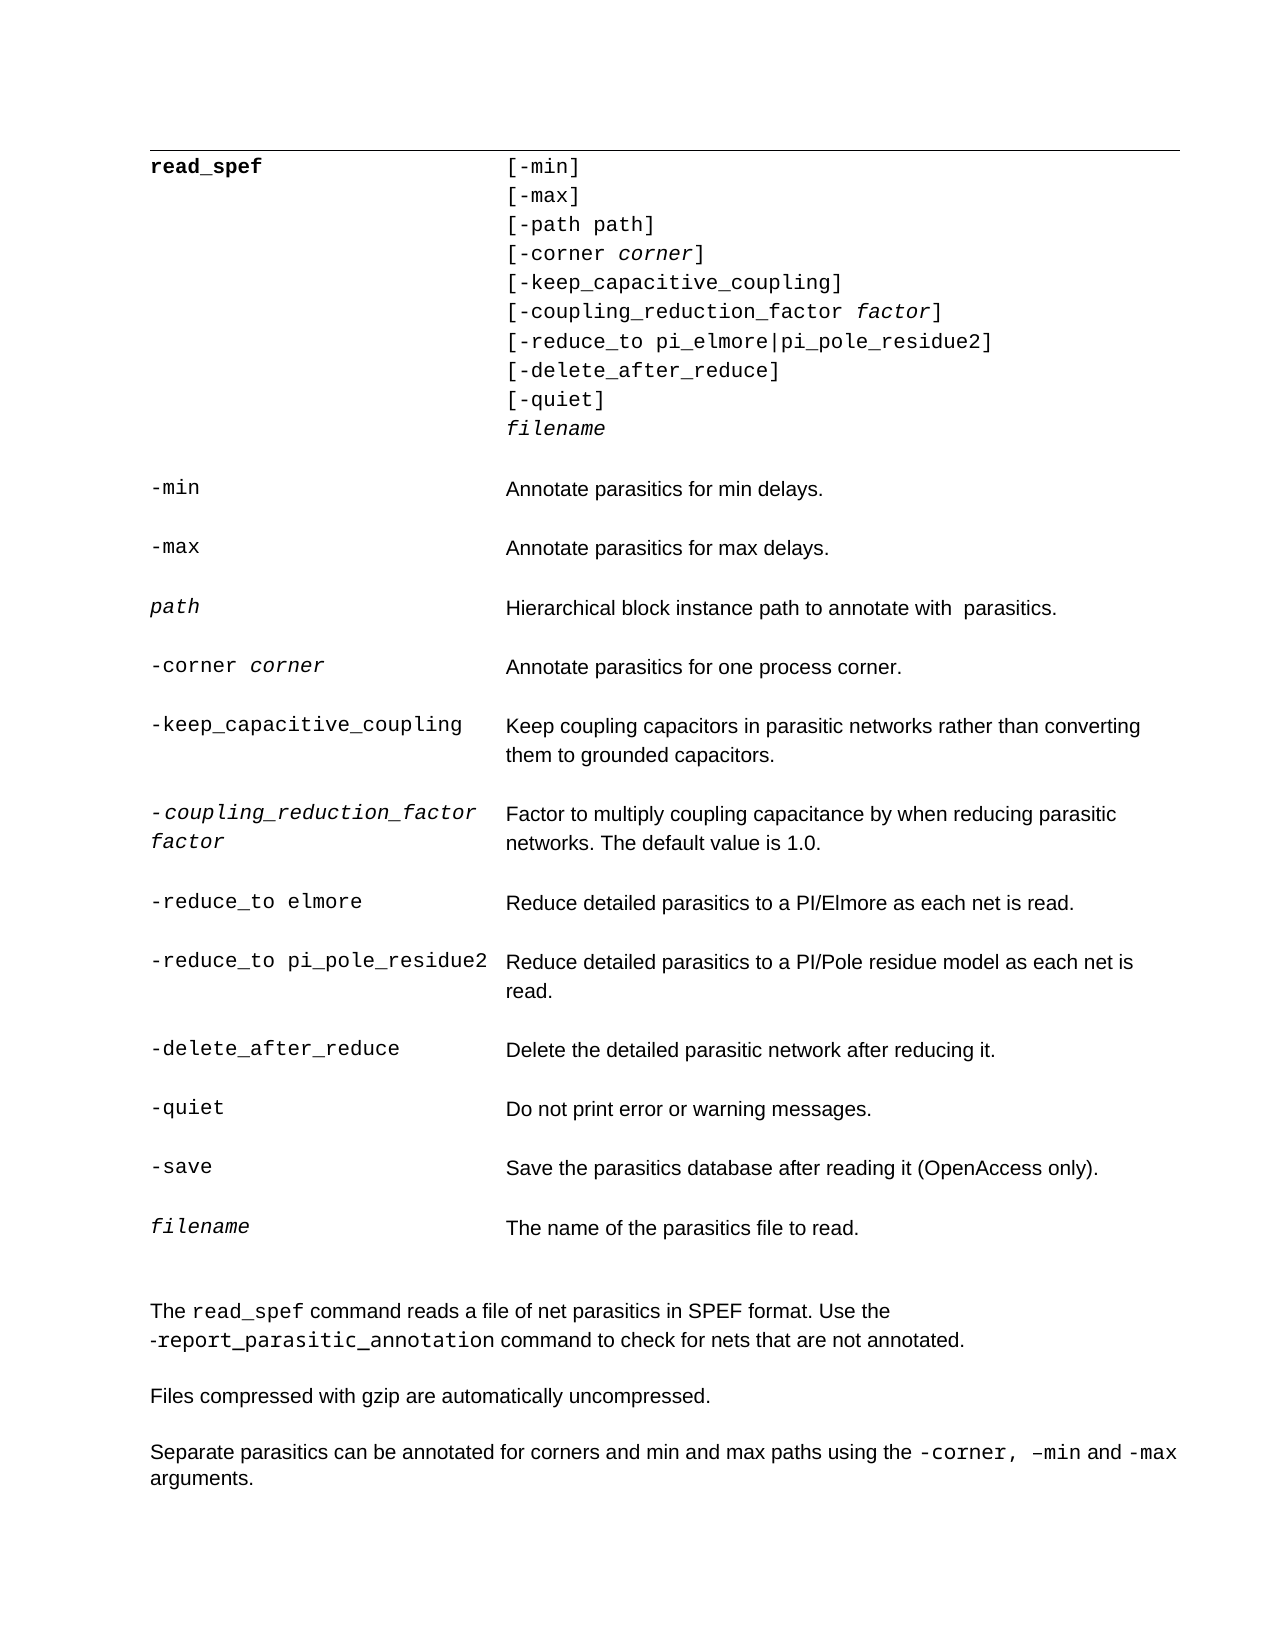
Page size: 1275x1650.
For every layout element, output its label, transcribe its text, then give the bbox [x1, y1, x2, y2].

table_cell Save the parasitics database after reading it (OpenAccess only). [506, 1151, 1180, 1210]
table_header [-min] [-max] [-path path] [-corner corner] [-keep_capacitive_coupling] [-coupling_reduction_factor factor] [-reduce_to pi_elmore|pi_pole_residue2] [-delete_after_reduce] [-quiet] filename [506, 151, 1180, 472]
text The read_spef command reads a file of net parasitics in SPEF format. Use the ‑report_parasitic_annotation command to check for nets that are not annotated. [150, 1299, 1180, 1353]
table_cell -reduce_to pi_pole_residue2 [150, 944, 506, 1033]
table_header read_spef [150, 151, 506, 472]
table_cell Factor to multiply coupling capacitance by when reducing parasitic networks. The default value is 1.0. [506, 797, 1180, 885]
table_cell Reduce detailed parasitics to a PI/Pole residue model as each net is read. [506, 944, 1180, 1033]
table_cell Delete the detailed parasitic network after reducing it. [506, 1033, 1180, 1092]
table_cell -save [150, 1151, 506, 1210]
table_cell Do not print error or warning messages. [506, 1092, 1180, 1151]
table_cell Annotate parasitics for one process corner. [506, 649, 1180, 708]
table_cell filename [150, 1210, 506, 1269]
table_cell Hierarchical block instance path to annotate with parasitics. [506, 590, 1180, 649]
table_cell Keep coupling capacitors in parasitic networks rather than converting them to grounded capacitors. [506, 709, 1180, 797]
table_cell Annotate parasitics for min delays. [506, 472, 1180, 531]
table_cell -reduce_to elmore [150, 885, 506, 944]
table_cell Reduce detailed parasitics to a PI/Elmore as each net is read. [506, 885, 1180, 944]
table_cell -min [150, 472, 506, 531]
table_cell ‑coupling_reduction_factor factor [150, 797, 506, 885]
table_cell -corner corner [150, 649, 506, 708]
table_cell ‑keep_capacitive_coupling [150, 709, 506, 797]
table_cell -delete_after_reduce [150, 1033, 506, 1092]
table_cell -quiet [150, 1092, 506, 1151]
text Separate parasitics can be annotated for corners and min and max paths using the -corner, –min and -max arguments. [150, 1437, 1180, 1490]
table_cell -max [150, 531, 506, 590]
table_cell The name of the parasitics file to read. [506, 1210, 1180, 1269]
table_cell path [150, 590, 506, 649]
text Files compressed with gzip are automatically uncompressed. [150, 1383, 1180, 1407]
table_cell Annotate parasitics for max delays. [506, 531, 1180, 590]
